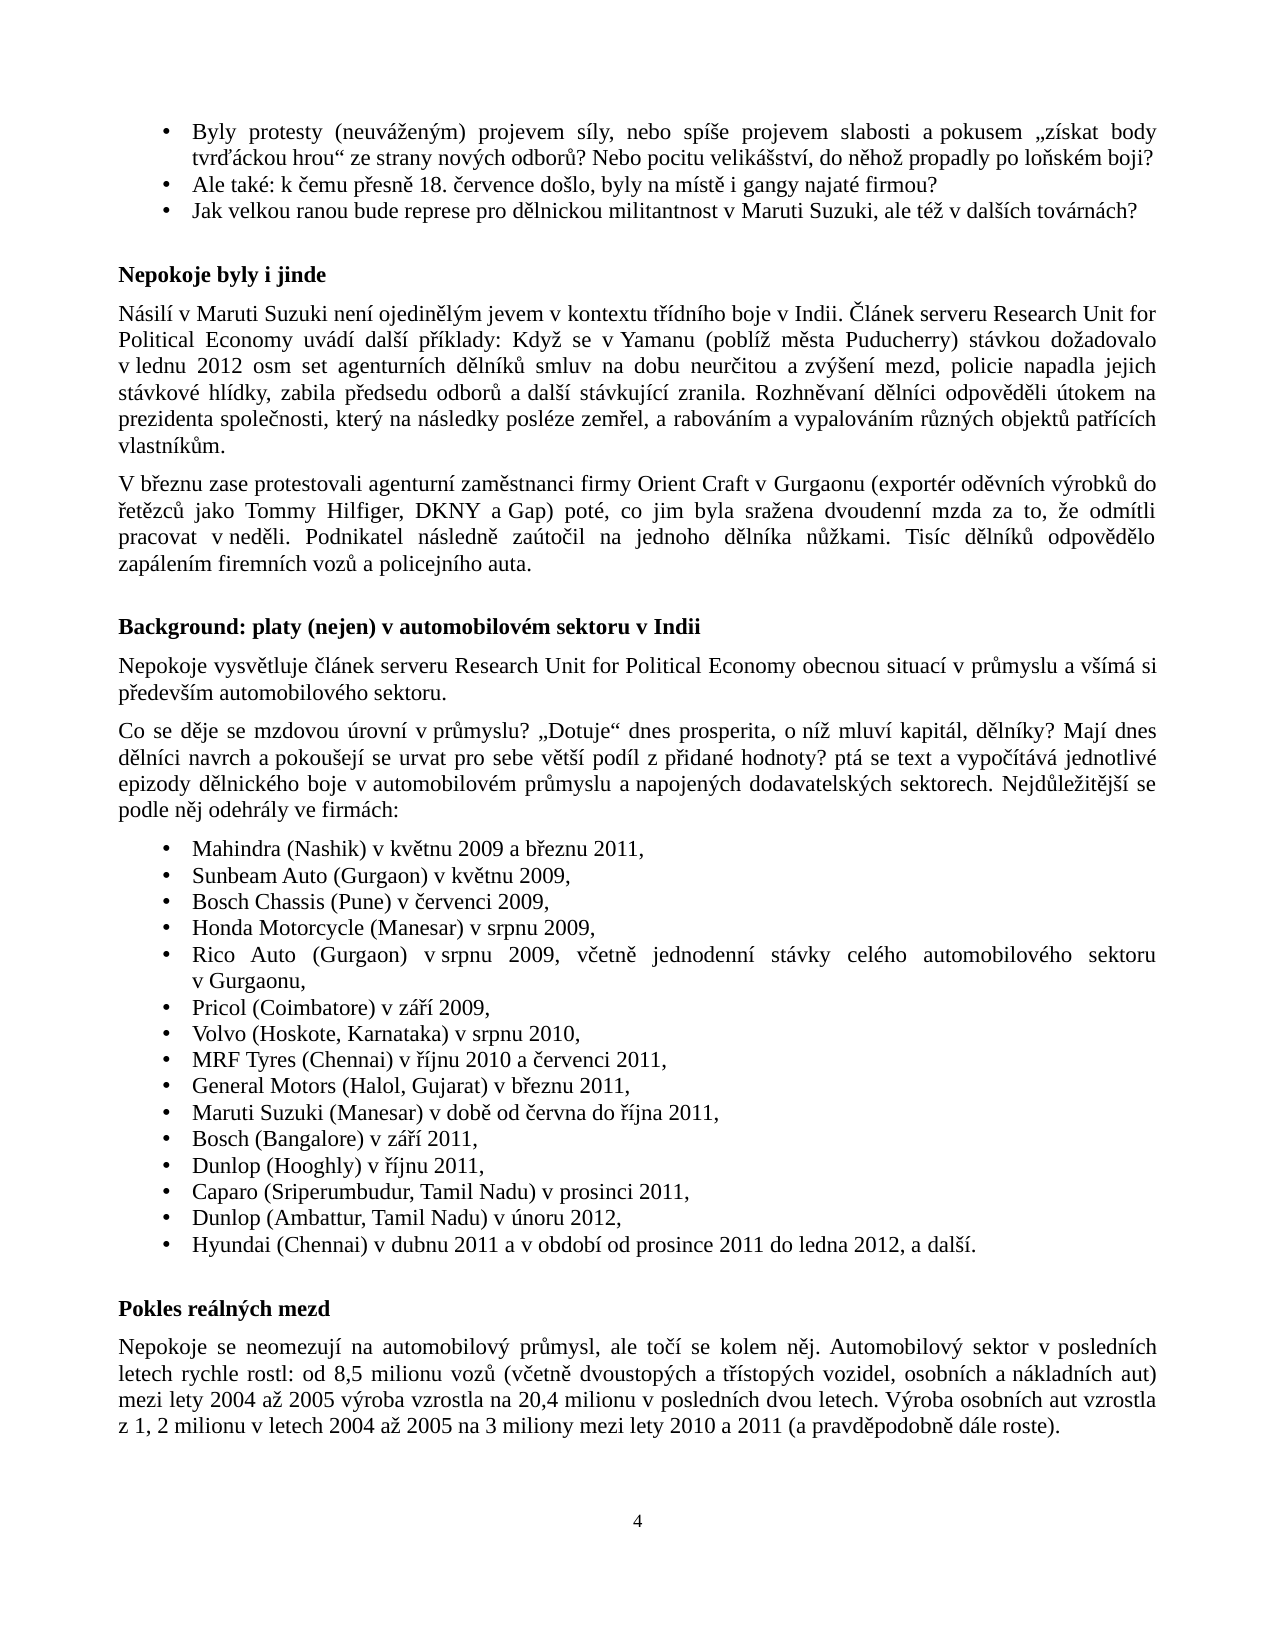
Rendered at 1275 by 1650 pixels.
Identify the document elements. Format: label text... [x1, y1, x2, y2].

list Dunlop (Ambattur, Tamil Nadu) v únoru 2012, [162, 1204, 1157, 1231]
list Rico Auto (Gurgaon) v srpnu 2009, včetně jednodenní stávky celého automobilového sektoru v Gurgaonu, [162, 941, 1157, 993]
list Honda Motorcycle (Manesar) v srpnu 2009, [162, 914, 1157, 941]
list Hyundai (Chennai) v dubnu 2011 a v období od prosince 2011 do ledna 2012, a další. [162, 1231, 1157, 1257]
text V březnu zase protestovali agenturní zaměstnanci firmy Orient Craft v Gurgaonu (exportér oděvních výrobků do řetězců jako Tommy Hilfiger, DKNY a Gap) poté, co jim byla sražena dvoudenní mzda za to, že odmítli pracovat v neděli. Podnikatel následně zaútočil na jednoho dělníka nůžkami. Tisíc dělníků odpovědělo zapálením firemních vozů a policejního auta. [118, 471, 1157, 576]
list Pricol (Coimbatore) v září 2009, [162, 993, 1157, 1020]
subtitle Pokles reálných mezd [118, 1294, 1157, 1321]
list Byly protesty (neuváženým) projevem síly, nebo spíše projevem slabosti a pokusem „získat body tvrďáckou hrou“ ze strany nových odborů? Nebo pocitu velikášství, do něhož propadly po loňském boji? [162, 118, 1157, 171]
text Nepokoje vysvětluje článek serveru Research Unit for Political Economy obecnou situací v průmyslu a všímá si především automobilového sektoru. [118, 652, 1157, 705]
list MRF Tyres (Chennai) v říjnu 2010 a červenci 2011, [162, 1046, 1157, 1073]
list Mahindra (Nashik) v květnu 2009 a březnu 2011, [162, 835, 1157, 862]
subtitle Nepokoje byly i jinde [118, 261, 1157, 287]
subtitle Background: platy (nejen) v automobilovém sektoru v Indii [118, 613, 1157, 640]
list Bosch Chassis (Pune) v červenci 2009, [162, 888, 1157, 914]
text Násilí v Maruti Suzuki není ojedinělým jevem v kontextu třídního boje v Indii. Článek serveru Research Unit for Political Economy uvádí další příklady: Když se v Yamanu (poblíž města Puducherry) stávkou dožadovalo v lednu 2012 osm set agenturních dělníků smluv na dobu neurčitou a zvýšení mezd, policie napadla jejich stávkové hlídky, zabila předsedu odborů a další stávkující zranila. Rozhněvaní dělníci odpověděli útokem na prezidenta společnosti, který na následky posléze zemřel, a rabováním a vypalováním různých objektů patřících vlastníkům. [118, 300, 1157, 458]
text Co se děje se mzdovou úrovní v průmyslu? „Dotuje“ dnes prosperita, o níž mluví kapitál, dělníky? Mají dnes dělníci navrch a pokoušejí se urvat pro sebe větší podíl z přidané hodnoty? ptá se text a vypočítává jednotlivé epizody dělnického boje v automobilovém průmyslu a napojených dodavatelských sektorech. Nejdůležitější se podle něj odehrály ve firmách: [118, 717, 1157, 823]
list Dunlop (Hooghly) v říjnu 2011, [162, 1152, 1157, 1178]
list Maruti Suzuki (Manesar) v době od června do října 2011, [162, 1099, 1157, 1125]
list Ale také: k čemu přesně 18. července došlo, byly na místě i gangy najaté firmou? [162, 171, 1157, 197]
list General Motors (Halol, Gujarat) v březnu 2011, [162, 1073, 1157, 1099]
list Volvo (Hoskote, Karnataka) v srpnu 2010, [162, 1020, 1157, 1046]
list Jak velkou ranou bude represe pro dělnickou militantnost v Maruti Suzuki, ale též v dalších továrnách? [162, 197, 1157, 223]
list Bosch (Bangalore) v září 2011, [162, 1125, 1157, 1152]
list Caparo (Sriperumbudur, Tamil Nadu) v prosinci 2011, [162, 1178, 1157, 1204]
text Nepokoje se neomezují na automobilový průmysl, ale točí se kolem něj. Automobilový sektor v posledních letech rychle rostl: od 8,5 milionu vozů (včetně dvoustopých a třístopých vozidel, osobních a nákladních aut) mezi lety 2004 až 2005 výroba vzrostla na 20,4 milionu v posledních dvou letech. Výroba osobních aut vzrostla z 1, 2 milionu v letech 2004 až 2005 na 3 miliony mezi lety 2010 a 2011 (a pravděpodobně dále roste). [118, 1333, 1157, 1439]
list Sunbeam Auto (Gurgaon) v květnu 2009, [162, 862, 1157, 888]
